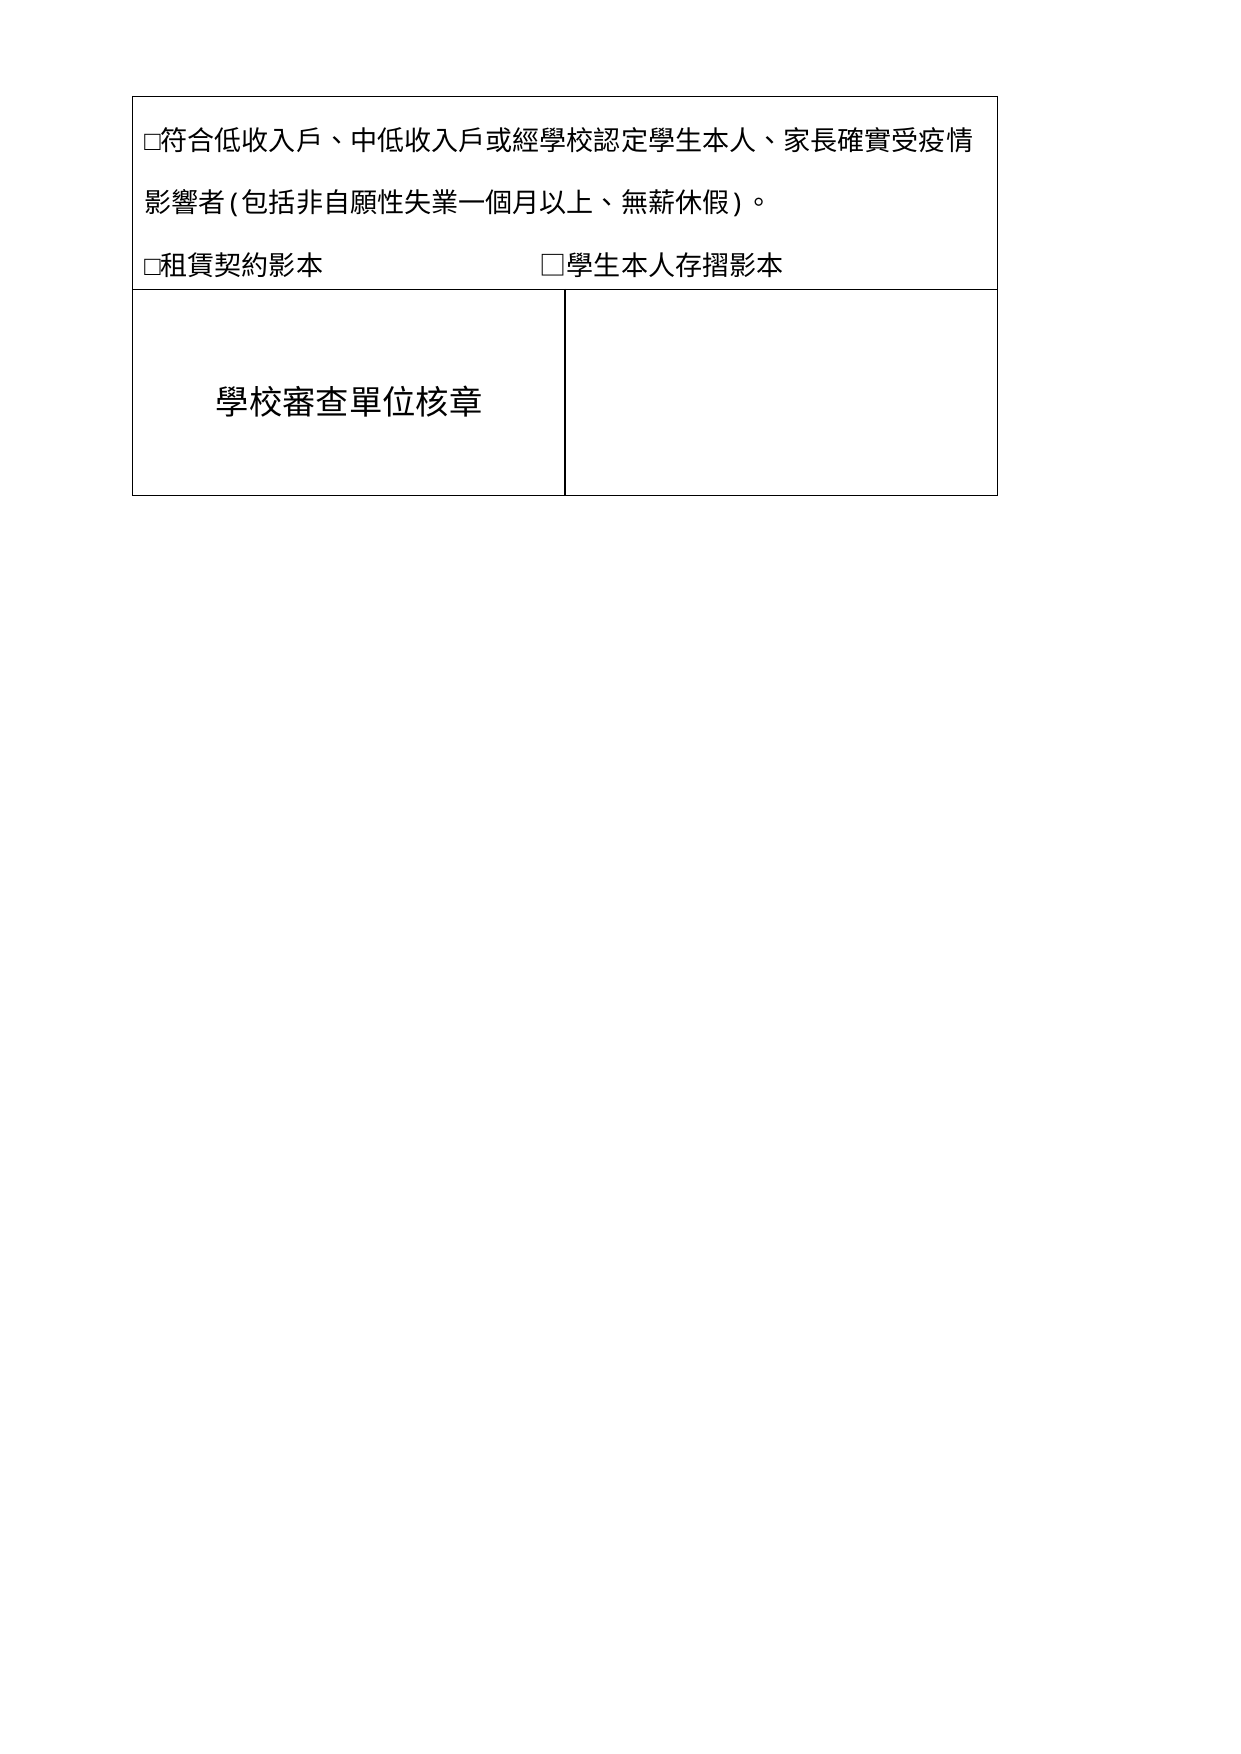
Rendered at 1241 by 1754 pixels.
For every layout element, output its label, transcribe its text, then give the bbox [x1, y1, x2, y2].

table_cell [566, 290, 997, 495]
table_cell 學校審查單位核章 [133, 290, 564, 495]
table_cell □符合低收入戶、中低收入戶或經學校認定學生本人、家長確實受疫情影響者(包括非自願性失業一個月以上、無薪休假)。 □租賃契約影本 □學生本人存摺影本 [133, 97, 997, 289]
